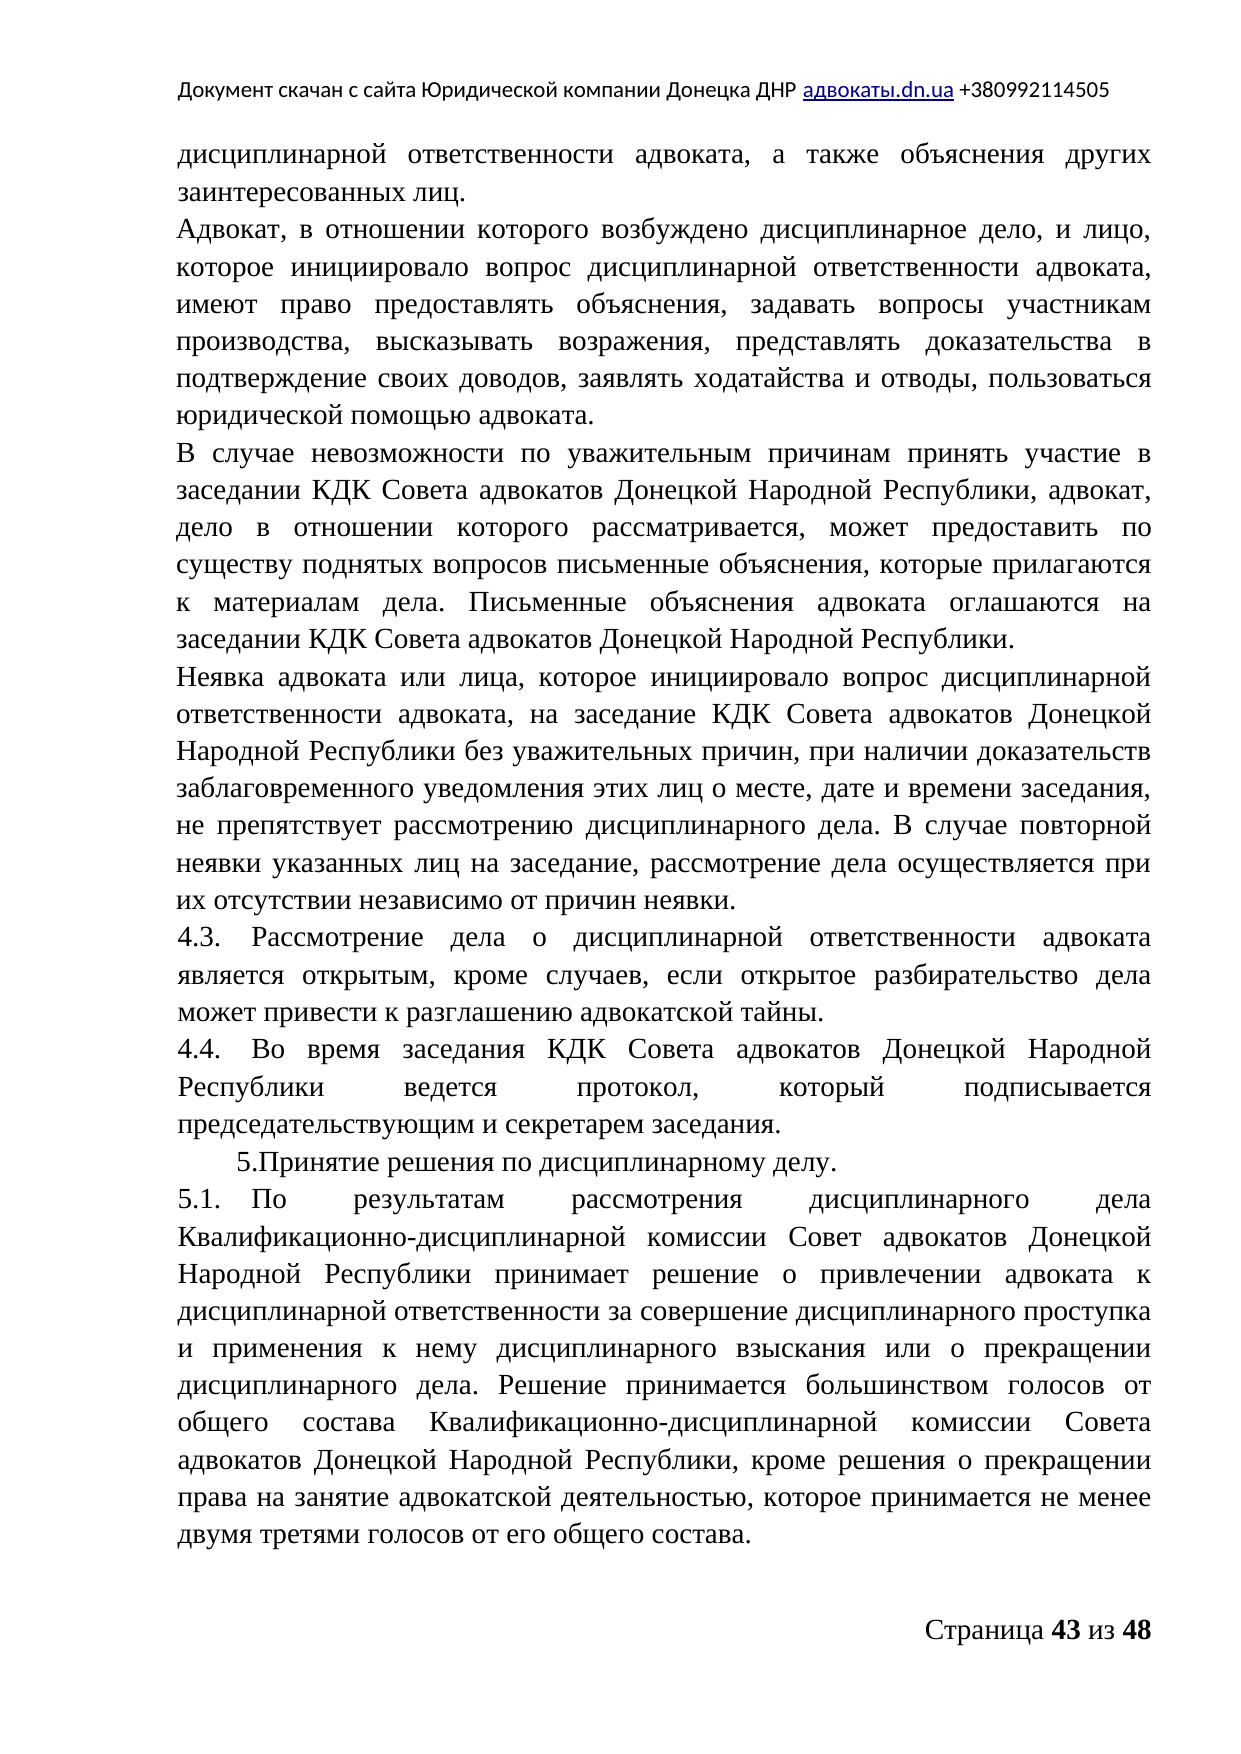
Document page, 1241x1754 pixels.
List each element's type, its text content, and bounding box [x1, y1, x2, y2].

list По результатам рассмотрения дисциплинарного дела Квалификационно-дисциплинарной комиссии Совет адвокатов Донецкой Народной Республики принимает решение о привлечении адвоката к дисциплинарной ответственности за совершение дисциплинарного проступка и применения к нему дисциплинарного взыскания или о прекращении дисциплинарного дела. Решение принимается большинством голосов от общего состава Квалификационно-дисциплинарной комиссии Совета адвокатов Донецкой Народной Республики, кроме решения о прекращении права на занятие адвокатской деятельностью, которое принимается не менее двумя третями голосов от его общего состава. [177, 1181, 1152, 1550]
list Рассмотрение дела о дисциплинарной ответственности адвоката является открытым, кроме случаев, если открытое разбирательство дела может привести к разглашению адвокатской тайны. [177, 919, 1152, 1027]
list дисциплинарной ответственности адвоката, а также объяснения других заинтересованных лиц. [177, 137, 1152, 207]
list Во время заседания КДК Совета адвокатов Донецкой Народной Республики ведется протокол, который подписывается председательствующим и секретарем заседания. [177, 1032, 1152, 1139]
text Адвокат, в отношении которого возбуждено дисциплинарное дело, и лицо, которое инициировало вопрос дисциплинарной ответственности адвоката, имеют право предоставлять объяснения, задавать вопросы участникам производства, высказывать возражения, представлять доказательства в подтверждение своих доводов, заявлять ходатайства и отводы, пользоваться юридической помощью адвоката. [176, 211, 1152, 431]
text Неявка адвоката или лица, которое инициировало вопрос дисциплинарной ответственности адвоката, на заседание КДК Совета адвокатов Донецкой Народной Республики без уважительных причин, при наличии доказательств заблаговременного уведомления этих лиц о месте, дате и времени заседания, не препятствует рассмотрению дисциплинарного дела. В случае повторной неявки указанных лиц на заседание, рассмотрение дела осуществляется при их отсутствии независимо от причин неявки. [176, 659, 1152, 915]
text В случае невозможности по уважительным причинам принять участие в заседании КДК Совета адвокатов Донецкой Народной Республики, адвокат, дело в отношении которого рассматривается, может предоставить по существу поднятых вопросов письменные объяснения, которые прилагаются к материалам дела. Письменные объяснения адвоката оглашаются на заседании КДК Совета адвокатов Донецкой Народной Республики. [176, 435, 1152, 654]
text 5.Принятие решения по дисциплинарному делу. [236, 1144, 1152, 1177]
